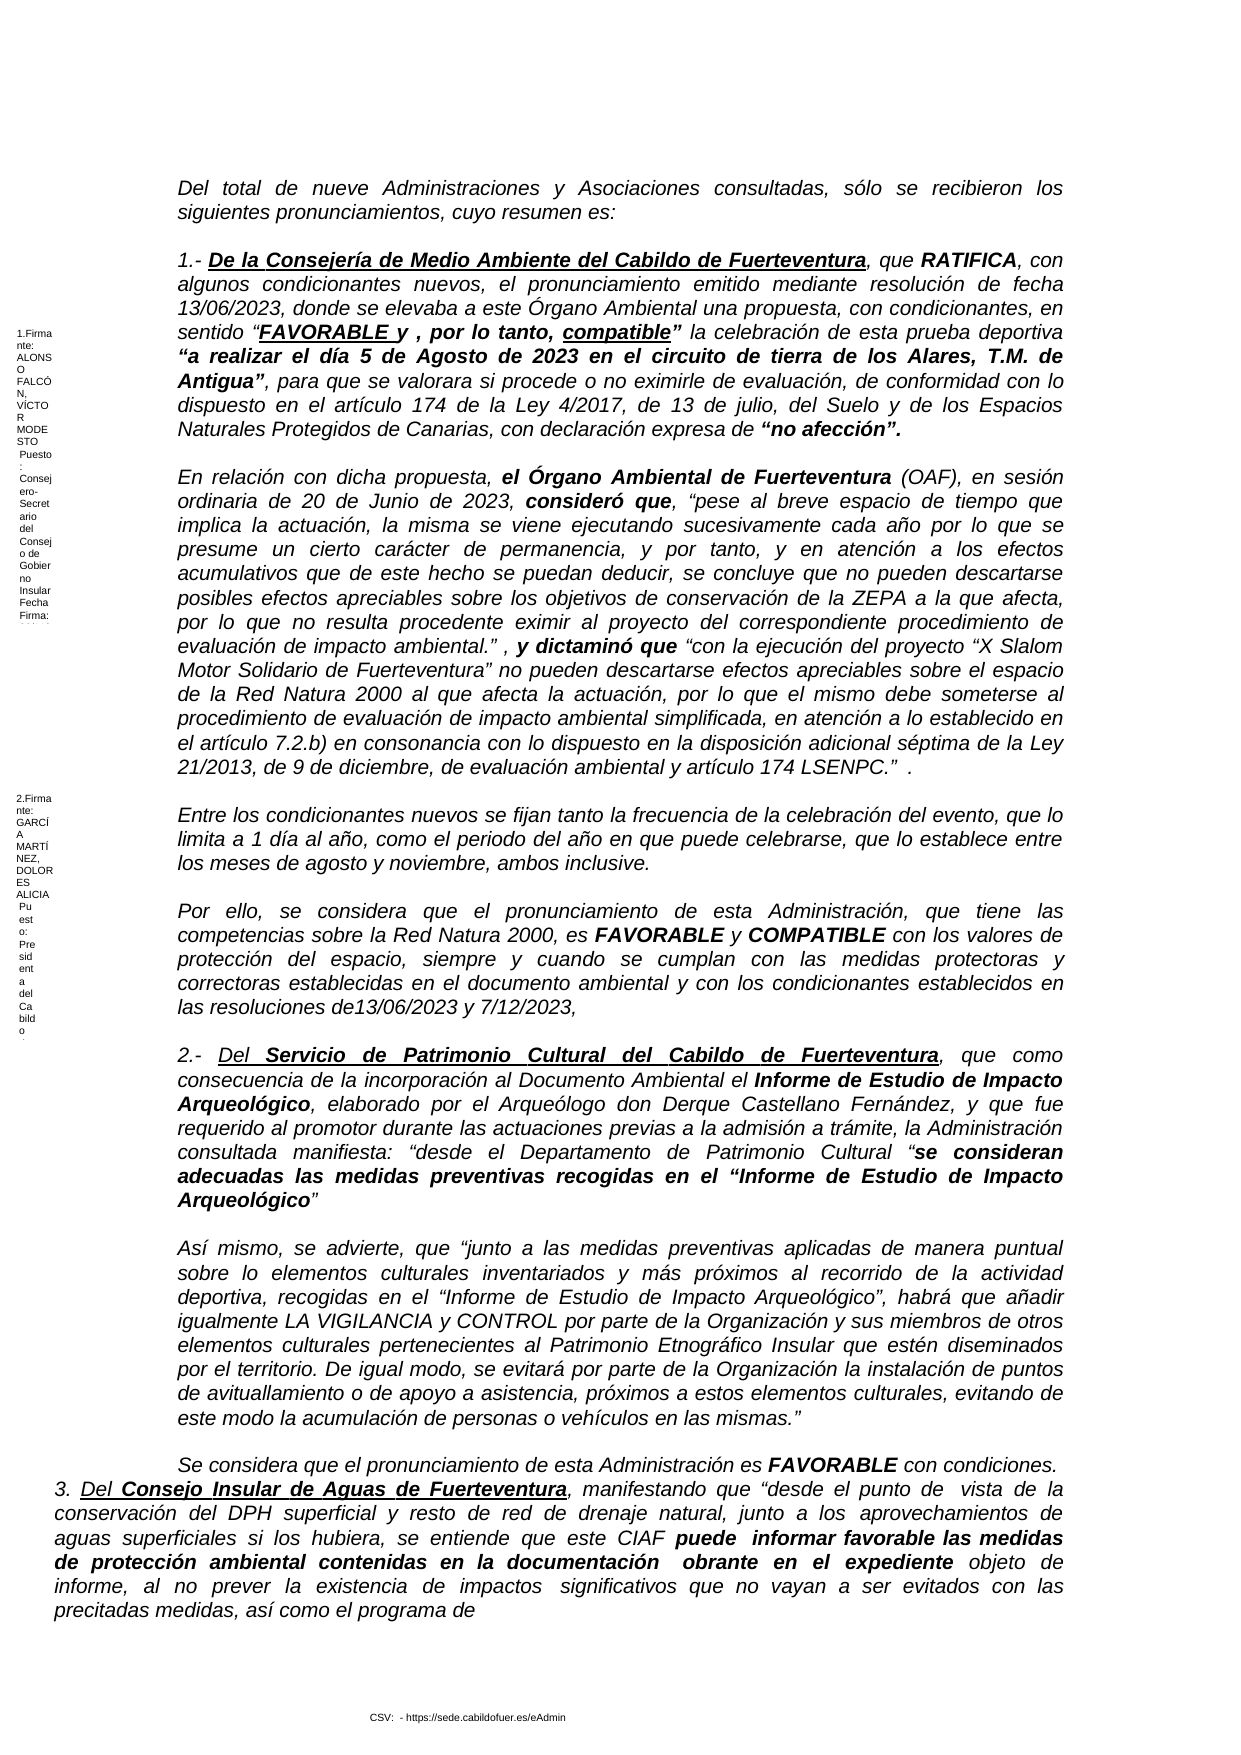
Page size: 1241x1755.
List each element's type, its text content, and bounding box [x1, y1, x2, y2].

text Del total de nueve Administraciones y Asociaciones consultadas, sólo se recibieron los siguientes pronunciamientos, cuyo resumen es: [177, 175, 1064, 223]
text [14, 327, 54, 623]
text [14, 791, 53, 1040]
list Del Consejo Insular de Aguas de Fuerteventura, manifestando que “desde el punto de vista de la conservación del DPH superficial y resto de red de drenaje natural, junto a los aprovechamientos de aguas superficiales si los hubiera, se entiende que este CIAF puede informar favorable las medidas de protección ambiental contenidas en la documentación obrante en el expediente objeto de informe, al no prever la existencia de impactos significativos que no vayan a ser evitados con las precitadas medidas, así como el programa de [54, 1477, 1064, 1622]
text Puesto: Consejero-Secretario del Consejo de Gobierno Insular Fecha Firma: 26/11/2024 10:03:34 [19, 448, 52, 623]
text 1.- De la Consejería de Medio Ambiente del Cabildo de Fuerteventura, que RATIFICA, con algunos condicionantes nuevos, el pronunciamiento emitido mediante resolución de fecha 13/06/2023, donde se elevaba a este Órgano Ambiental una propuesta, con condicionantes, en sentido “FAVORABLE y , por lo tanto, compatible” la celebración de esta prueba deportiva “a realizar el día 5 de Agosto de 2023 en el circuito de tierra de los Alares, T.M. de Antigua”, para que se valorara si procede o no eximirle de evaluación, de conformidad con lo dispuesto en el artículo 174 de la Ley 4/2017, de 13 de julio, del Suelo y de los Espacios Naturales Protegidos de Canarias, con declaración expresa de “no afección”. [177, 248, 1064, 441]
text En relación con dicha propuesta, el Órgano Ambiental de Fuerteventura (OAF), en sesión ordinaria de 20 de Junio de 2023, consideró que, “pese al breve espacio de tiempo que implica la actuación, la misma se viene ejecutando sucesivamente cada año por lo que se presume un cierto carácter de permanencia, y por tanto, y en atención a los efectos acumulativos que de este hecho se puedan deducir, se concluye que no pueden descartarse posibles efectos apreciables sobre los objetivos de conservación de la ZEPA a la que afecta, por lo que no resulta procedente eximir al proyecto del correspondiente procedimiento de evaluación de impacto ambiental.” , y dictaminó que “con la ejecución del proyecto “X Slalom Motor Solidario de Fuerteventura” no pueden descartarse efectos apreciables sobre el espacio de la Red Natura 2000 al que afecta la actuación, por lo que el mismo debe someterse al procedimiento de evaluación de impacto ambiental simplificada, en atención a lo establecido en el artículo 7.2.b) en consonancia con lo dispuesto en la disposición adicional séptima de la Ley 21/2013, de 9 de diciembre, de evaluación ambiental y artículo 174 LSENPC.” . [177, 464, 1064, 778]
text Se considera que el pronunciamiento de esta Administración es FAVORABLE con condiciones. [177, 1453, 1241, 1477]
text 2.Firmante: GARCÍA MARTÍNEZ, DOLORES ALICIA [16, 793, 53, 901]
text Puesto: Presidenta del Cabildo de Fuerteventura Fecha Firma: 26/11/2024 12:12:28 [19, 901, 36, 1040]
text Así mismo, se advierte, que “junto a las medidas preventivas aplicadas de manera puntual sobre lo elementos culturales inventariados y más próximos al recorrido de la actividad deportiva, recogidas en el “Informe de Estudio de Impacto Arqueológico”, habrá que añadir igualmente LA VIGILANCIA y CONTROL por parte de la Organización y sus miembros de otros elementos culturales pertenecientes al Patrimonio Etnográfico Insular que estén diseminados por el territorio. De igual modo, se evitará por parte de la Organización la instalación de puntos de avituallamiento o de apoyo a asistencia, próximos a estos elementos culturales, evitando de este modo la acumulación de personas o vehículos en las mismas.” [177, 1236, 1064, 1429]
text Entre los condicionantes nuevos se fijan tanto la frecuencia de la celebración del evento, que lo limita a 1 día al año, como el periodo del año en que puede celebrarse, que lo establece entre los meses de agosto y noviembre, ambos inclusive. [177, 802, 1064, 875]
text 2.- Del Servicio de Patrimonio Cultural del Cabildo de Fuerteventura, que como consecuencia de la incorporación al Documento Ambiental el Informe de Estudio de Impacto Arqueológico, elaborado por el Arqueólogo don Derque Castellano Fernández, y que fue requerido al promotor durante las actuaciones previas a la admisión a trámite, la Administración consultada manifiesta: “desde el Departamento de Patrimonio Cultural “se consideran adecuadas las medidas preventivas recogidas en el “Informe de Estudio de Impacto Arqueológico” [177, 1043, 1064, 1212]
text Por ello, se considera que el pronunciamiento de esta Administración, que tiene las competencias sobre la Red Natura 2000, es FAVORABLE y COMPATIBLE con los valores de protección del espacio, siempre y cuando se cumplan con las medidas protectoras y correctoras establecidas en el documento ambiental y con los condicionantes establecidos en las resoluciones de13/06/2023 y 7/12/2023, [177, 898, 1064, 1019]
text 1.Firmante: ALONSO FALCÓN, VÍCTOR MODESTO [17, 328, 54, 448]
